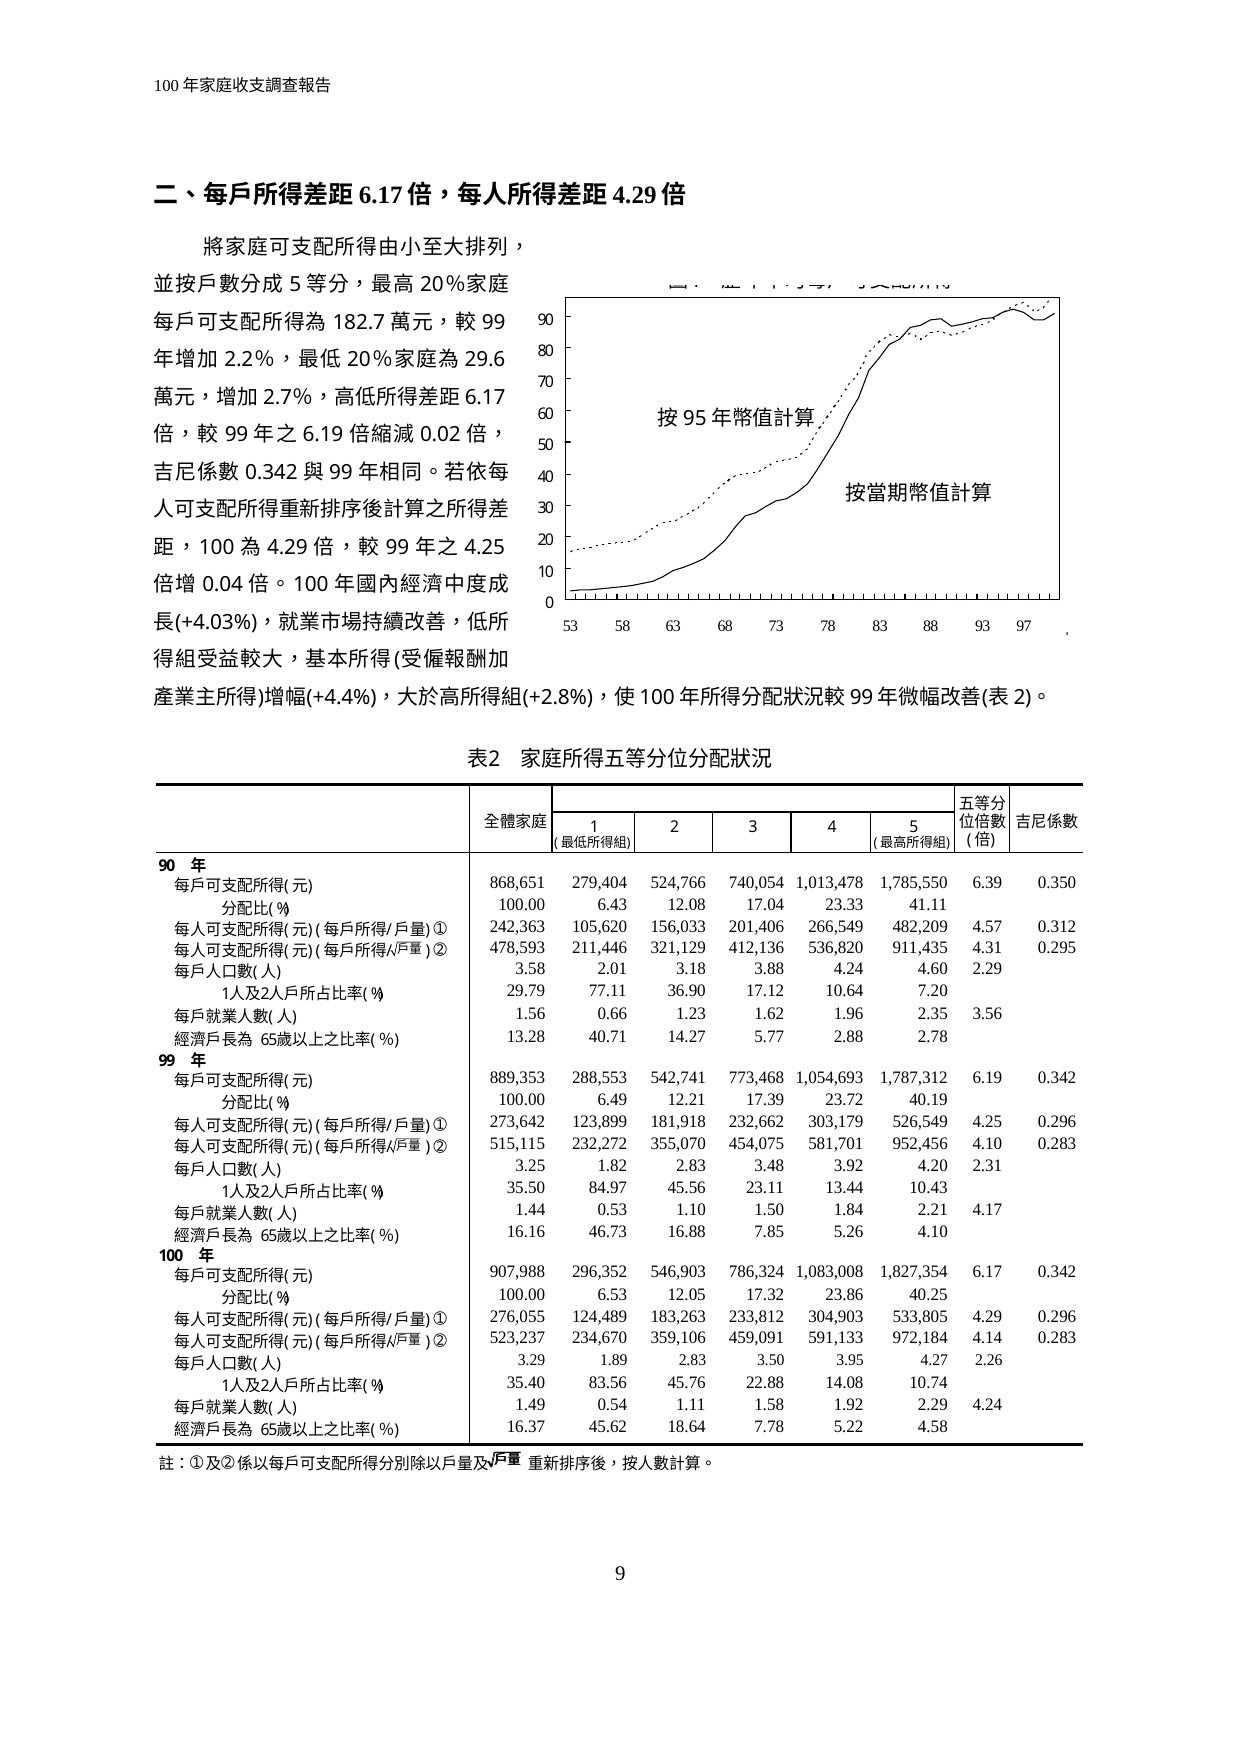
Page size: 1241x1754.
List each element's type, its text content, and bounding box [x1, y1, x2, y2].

text 年 [1007, 707, 1012, 726]
text 二、每戶所得差距6.17倍，每人所得差距4.29倍 [153, 173, 1087, 210]
text 將家庭可支配所得由小至大排列，並按戶數分成5等分，最高20％家庭每戶可支配所得為182.7萬元，較99年增加2.2％，最低20％家庭為29.6萬元，增加2.7％，高低所得差距6.17倍，較99年之6.19倍縮減0.02倍，吉尼係數0.342與99年相同。若依每人可支配所得重新排序後計算之所得差距，100為4.29倍，較99年之4.25倍增0.04倍。100年國內經濟中度成長(+4.03%)，就業市場持續改善，低所得組受益較大，基本所得(受僱報酬加產業主所得)增幅(+4.4%)，大於高所得組(+2.8%)，使100年所得分配狀況較99年微幅改善(表2)。 [153, 222, 1103, 710]
